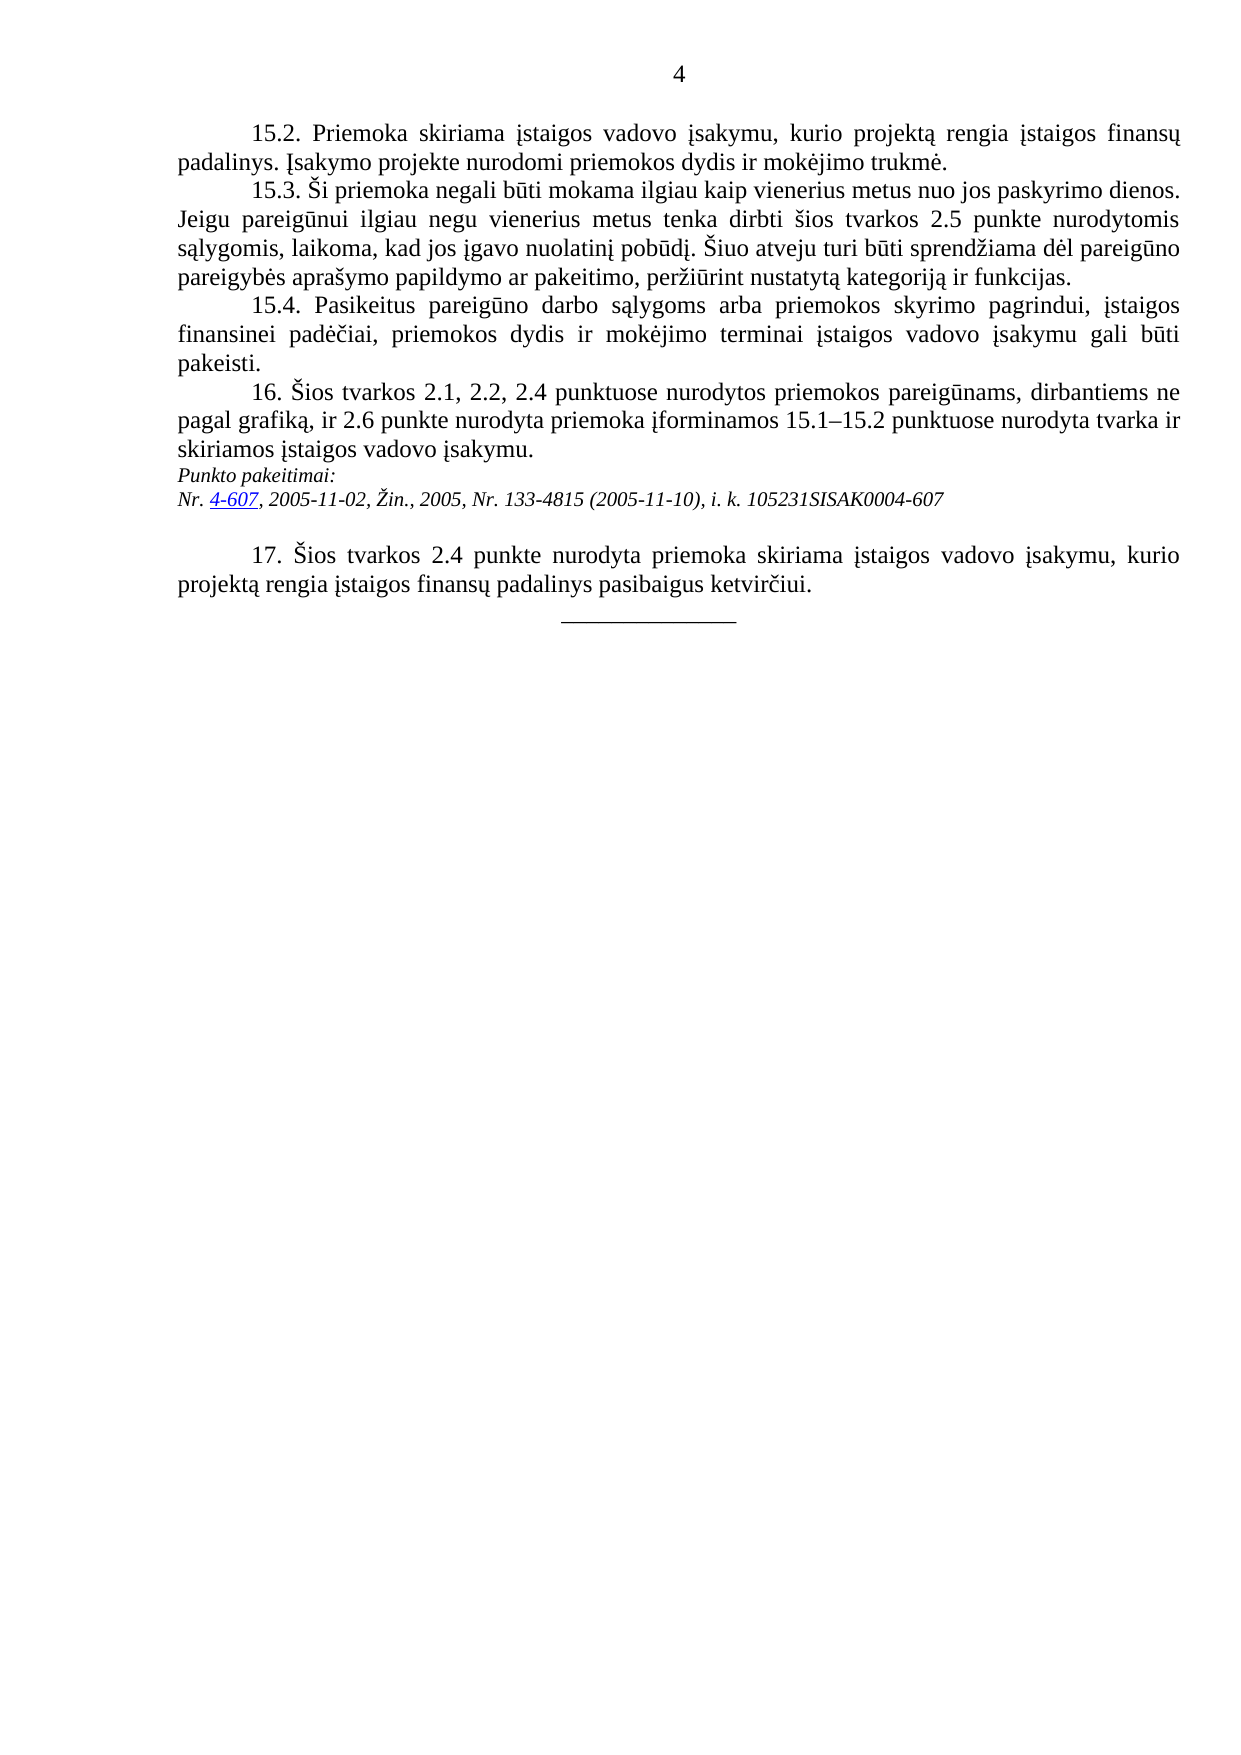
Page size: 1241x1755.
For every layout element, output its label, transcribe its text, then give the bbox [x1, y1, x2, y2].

text ______________ [177, 597, 1181, 626]
text 15.2. Priemoka skiriama įstaigos vadovo įsakymu, kurio projektą rengia įstaigos finansų padalinys. Įsakymo projekte nurodomi priemokos dydis ir mokėjimo trukmė. [177, 118, 1181, 176]
text 17. Šios tvarkos 2.4 punkte nurodyta priemoka skiriama įstaigos vadovo įsakymu, kurio projektą rengia įstaigos finansų padalinys pasibaigus ketvirčiui. [177, 540, 1181, 597]
text 15.3. Ši priemoka negali būti mokama ilgiau kaip vienerius metus nuo jos paskyrimo dienos. Jeigu pareigūnui ilgiau negu vienerius metus tenka dirbti šios tvarkos 2.5 punkte nurodytomis sąlygomis, laikoma, kad jos įgavo nuolatinį pobūdį. Šiuo atveju turi būti sprendžiama dėl pareigūno pareigybės aprašymo papildymo ar pakeitimo, peržiūrint nustatytą kategoriją ir funkcijas. [177, 176, 1181, 291]
text Nr. 4-607, 2005-11-02, Žin., 2005, Nr. 133-4815 (2005-11-10), i. k. 105231SISAK0004-607 [177, 487, 1181, 511]
text 16. Šios tvarkos 2.1, 2.2, 2.4 punktuose nurodytos priemokos pareigūnams, dirbantiems ne pagal grafiką, ir 2.6 punkte nurodyta priemoka įforminamos 15.1–15.2 punktuose nurodyta tvarka ir skiriamos įstaigos vadovo įsakymu. [177, 377, 1181, 463]
text 15.4. Pasikeitus pareigūno darbo sąlygoms arba priemokos skyrimo pagrindui, įstaigos finansinei padėčiai, priemokos dydis ir mokėjimo terminai įstaigos vadovo įsakymu gali būti pakeisti. [177, 291, 1181, 377]
text Punkto pakeitimai: [177, 463, 1181, 487]
